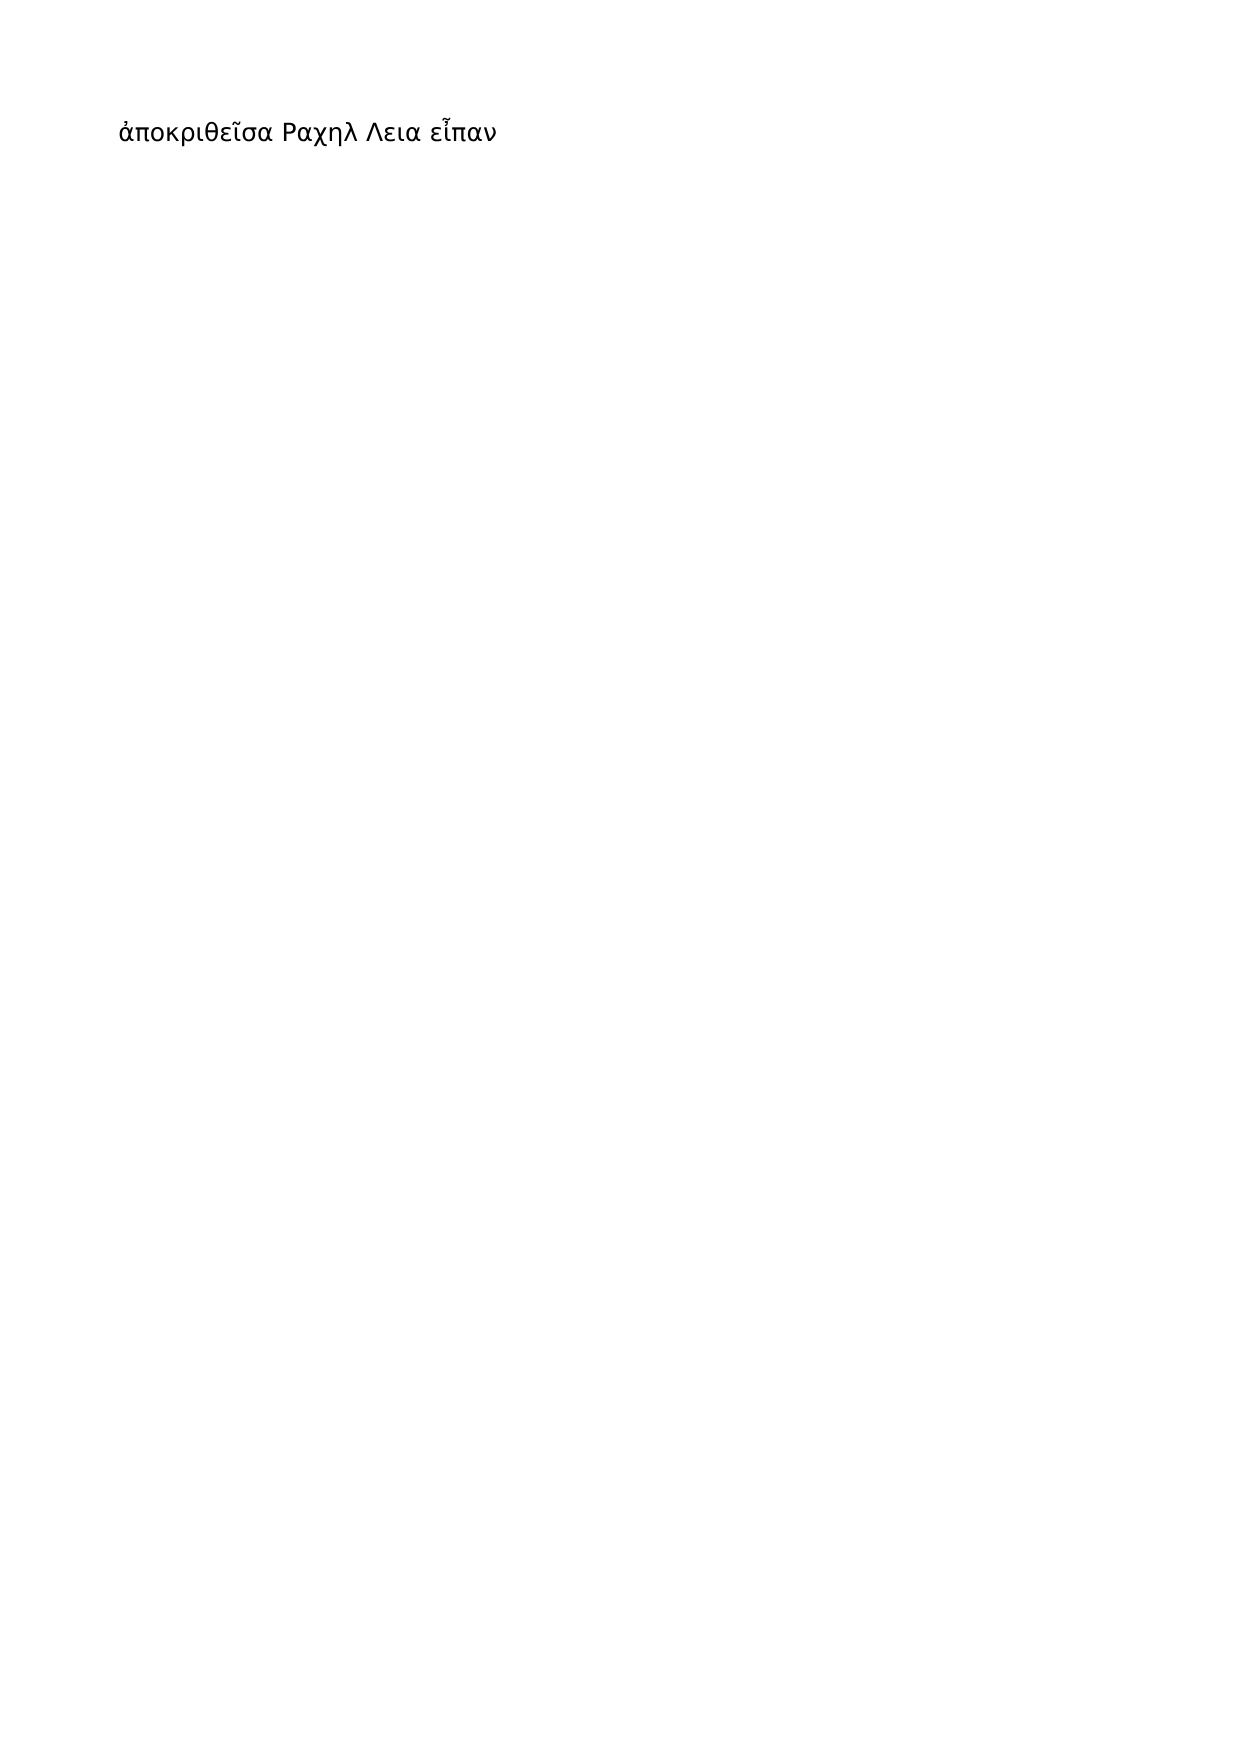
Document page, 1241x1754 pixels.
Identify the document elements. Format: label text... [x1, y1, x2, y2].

text ἀποκριθεῖσα Ραχηλ Λεια εἶπαν [118, 118, 1122, 147]
